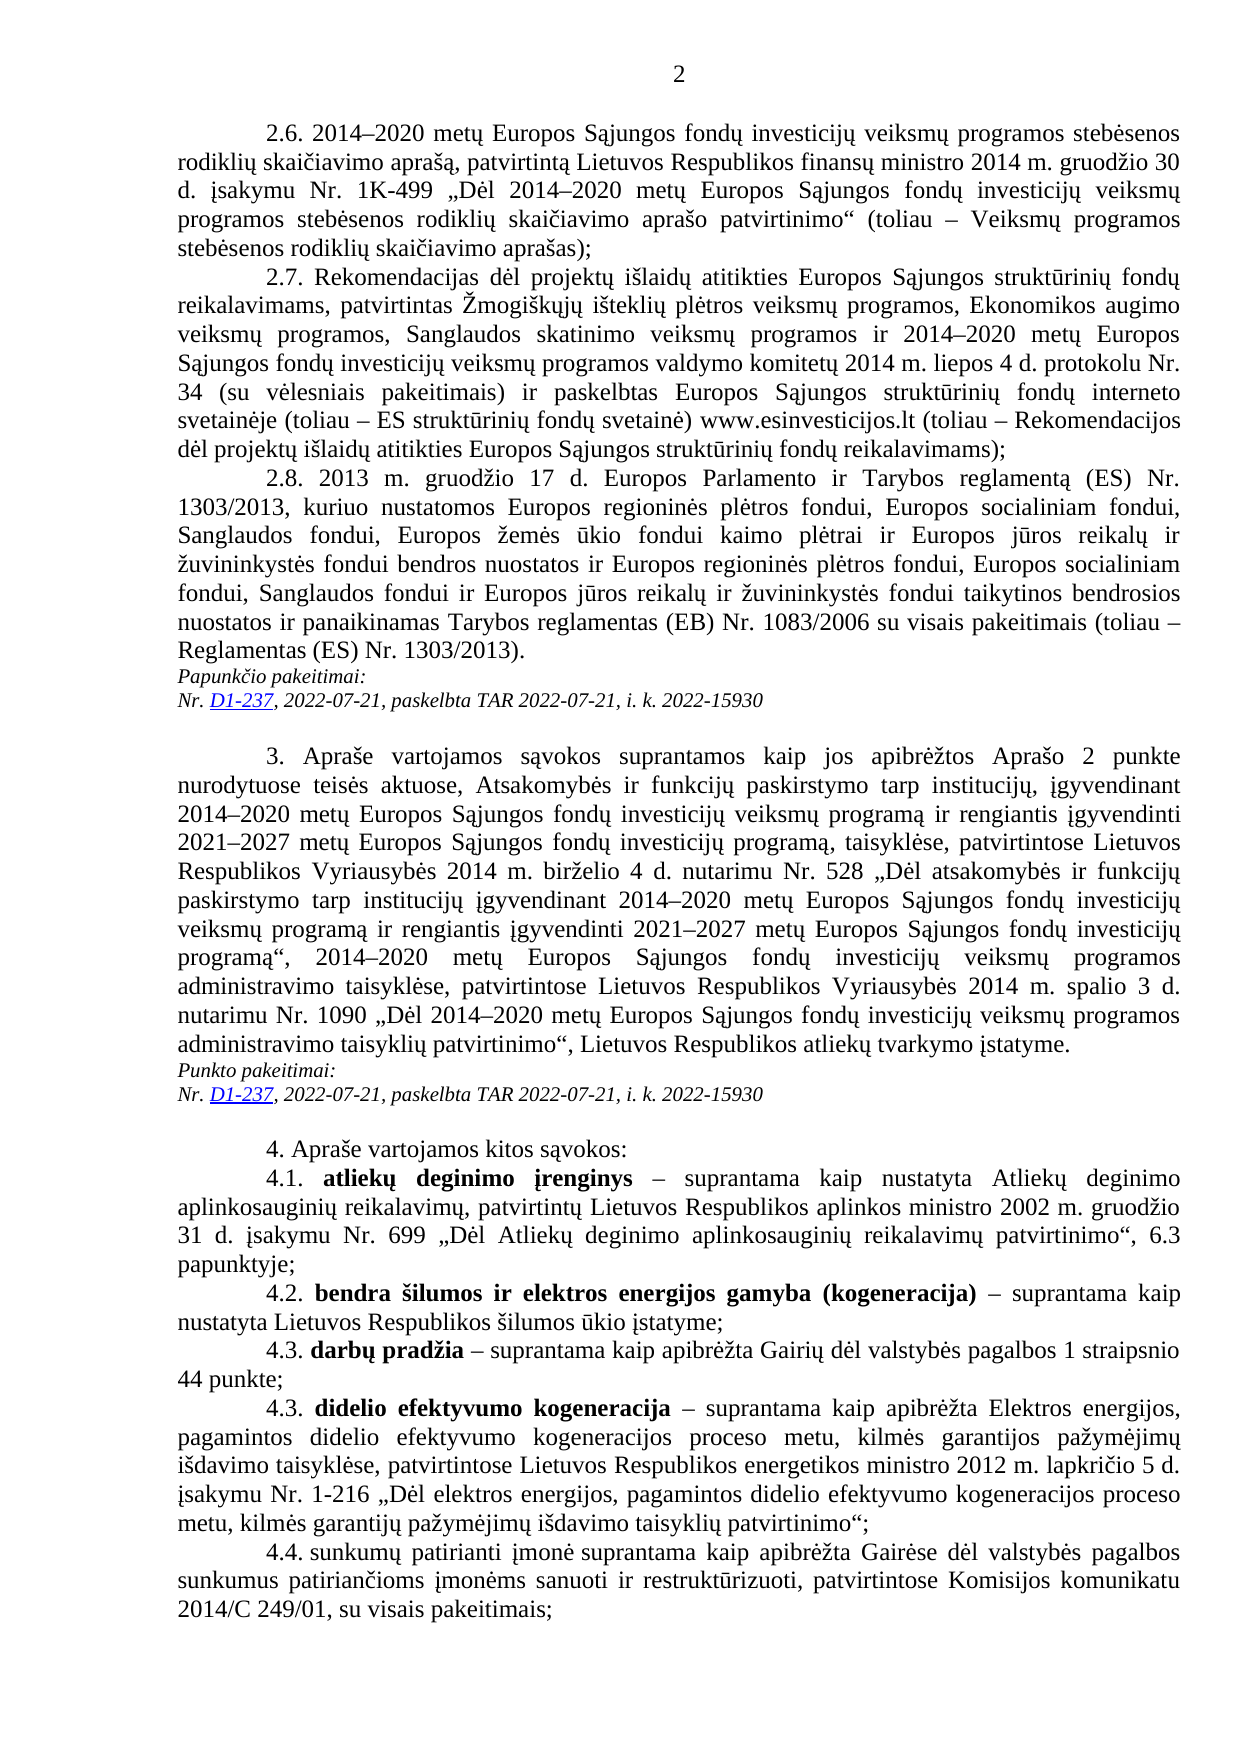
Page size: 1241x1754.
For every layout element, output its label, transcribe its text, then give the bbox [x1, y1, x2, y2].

text Punkto pakeitimai: [177, 1057, 1181, 1082]
text 2.8. 2013 m. gruodžio 17 d. Europos Parlamento ir Tarybos reglamentą (ES) Nr. 1303/2013, kuriuo nustatomos Europos regioninės plėtros fondui, Europos socialiniam fondui, Sanglaudos fondui, Europos žemės ūkio fondui kaimo plėtrai ir Europos jūros reikalų ir žuvininkystės fondui bendros nuostatos ir Europos regioninės plėtros fondui, Europos socialiniam fondui, Sanglaudos fondui ir Europos jūros reikalų ir žuvininkystės fondui taikytinos bendrosios nuostatos ir panaikinamas Tarybos reglamentas (EB) Nr. 1083/2006 su visais pakeitimais (toliau – Reglamentas (ES) Nr. 1303/2013). [177, 463, 1181, 664]
text 2.7. Rekomendacijas dėl projektų išlaidų atitikties Europos Sąjungos struktūrinių fondų reikalavimams, patvirtintas Žmogiškųjų išteklių plėtros veiksmų programos, Ekonomikos augimo veiksmų programos, Sanglaudos skatinimo veiksmų programos ir 2014–2020 metų Europos Sąjungos fondų investicijų veiksmų programos valdymo komitetų 2014 m. liepos 4 d. protokolu Nr. 34 (su vėlesniais pakeitimais) ir paskelbtas Europos Sąjungos struktūrinių fondų interneto svetainėje (toliau – ES struktūrinių fondų svetainė) www.esinvesticijos.lt (toliau – Rekomendacijos dėl projektų išlaidų atitikties Europos Sąjungos struktūrinių fondų reikalavimams); [177, 262, 1181, 463]
text Nr. D1-237, 2022-07-21, paskelbta TAR 2022-07-21, i. k. 2022-15930 [177, 1082, 1181, 1106]
text 4.3. didelio efektyvumo kogeneracija – suprantama kaip apibrėžta Elektros energijos, pagamintos didelio efektyvumo kogeneracijos proceso metu, kilmės garantijos pažymėjimų išdavimo taisyklėse, patvirtintose Lietuvos Respublikos energetikos ministro 2012 m. lapkričio 5 d. įsakymu Nr. 1-216 „Dėl elektros energijos, pagamintos didelio efektyvumo kogeneracijos proceso metu, kilmės garantijų pažymėjimų išdavimo taisyklių patvirtinimo“; [177, 1393, 1181, 1537]
text 4. Apraše vartojamos kitos sąvokos: [177, 1134, 1181, 1163]
text 4.3. darbų pradžia – suprantama kaip apibrėžta Gairių dėl valstybės pagalbos 1 straipsnio 44 punkte; [177, 1336, 1181, 1393]
text Nr. D1-237, 2022-07-21, paskelbta TAR 2022-07-21, i. k. 2022-15930 [177, 688, 1181, 712]
text 2.6. 2014–2020 metų Europos Sąjungos fondų investicijų veiksmų programos stebėsenos rodiklių skaičiavimo aprašą, patvirtintą Lietuvos Respublikos finansų ministro 2014 m. gruodžio 30 d. įsakymu Nr. 1K-499 „Dėl 2014–2020 metų Europos Sąjungos fondų investicijų veiksmų programos stebėsenos rodiklių skaičiavimo aprašo patvirtinimo“ (toliau – Veiksmų programos stebėsenos rodiklių skaičiavimo aprašas); [177, 118, 1181, 262]
text 4.4. sunkumų patirianti įmonė suprantama kaip apibrėžta Gairėse dėl valstybės pagalbos sunkumus patiriančioms įmonėms sanuoti ir restruktūrizuoti, patvirtintose Komisijos komunikatu 2014/C 249/01, su visais pakeitimais; [177, 1537, 1181, 1623]
text Papunkčio pakeitimai: [177, 664, 1181, 688]
text 4.1. atliekų deginimo įrenginys – suprantama kaip nustatyta Atliekų deginimo aplinkosauginių reikalavimų, patvirtintų Lietuvos Respublikos aplinkos ministro 2002 m. gruodžio 31 d. įsakymu Nr. 699 „Dėl Atliekų deginimo aplinkosauginių reikalavimų patvirtinimo“, 6.3 papunktyje; [177, 1163, 1181, 1278]
text 3. Apraše vartojamos sąvokos suprantamos kaip jos apibrėžtos Aprašo 2 punkte nurodytuose teisės aktuose, Atsakomybės ir funkcijų paskirstymo tarp institucijų, įgyvendinant 2014–2020 metų Europos Sąjungos fondų investicijų veiksmų programą ir rengiantis įgyvendinti 2021–2027 metų Europos Sąjungos fondų investicijų programą, taisyklėse, patvirtintose Lietuvos Respublikos Vyriausybės 2014 m. birželio 4 d. nutarimu Nr. 528 „Dėl atsakomybės ir funkcijų paskirstymo tarp institucijų įgyvendinant 2014–2020 metų Europos Sąjungos fondų investicijų veiksmų programą ir rengiantis įgyvendinti 2021–2027 metų Europos Sąjungos fondų investicijų programą“, 2014–2020 metų Europos Sąjungos fondų investicijų veiksmų programos administravimo taisyklėse, patvirtintose Lietuvos Respublikos Vyriausybės 2014 m. spalio 3 d. nutarimu Nr. 1090 „Dėl 2014–2020 metų Europos Sąjungos fondų investicijų veiksmų programos administravimo taisyklių patvirtinimo“, Lietuvos Respublikos atliekų tvarkymo įstatyme. [177, 741, 1181, 1057]
text 4.2. bendra šilumos ir elektros energijos gamyba (kogeneracija) – suprantama kaip nustatyta Lietuvos Respublikos šilumos ūkio įstatyme; [177, 1278, 1181, 1336]
